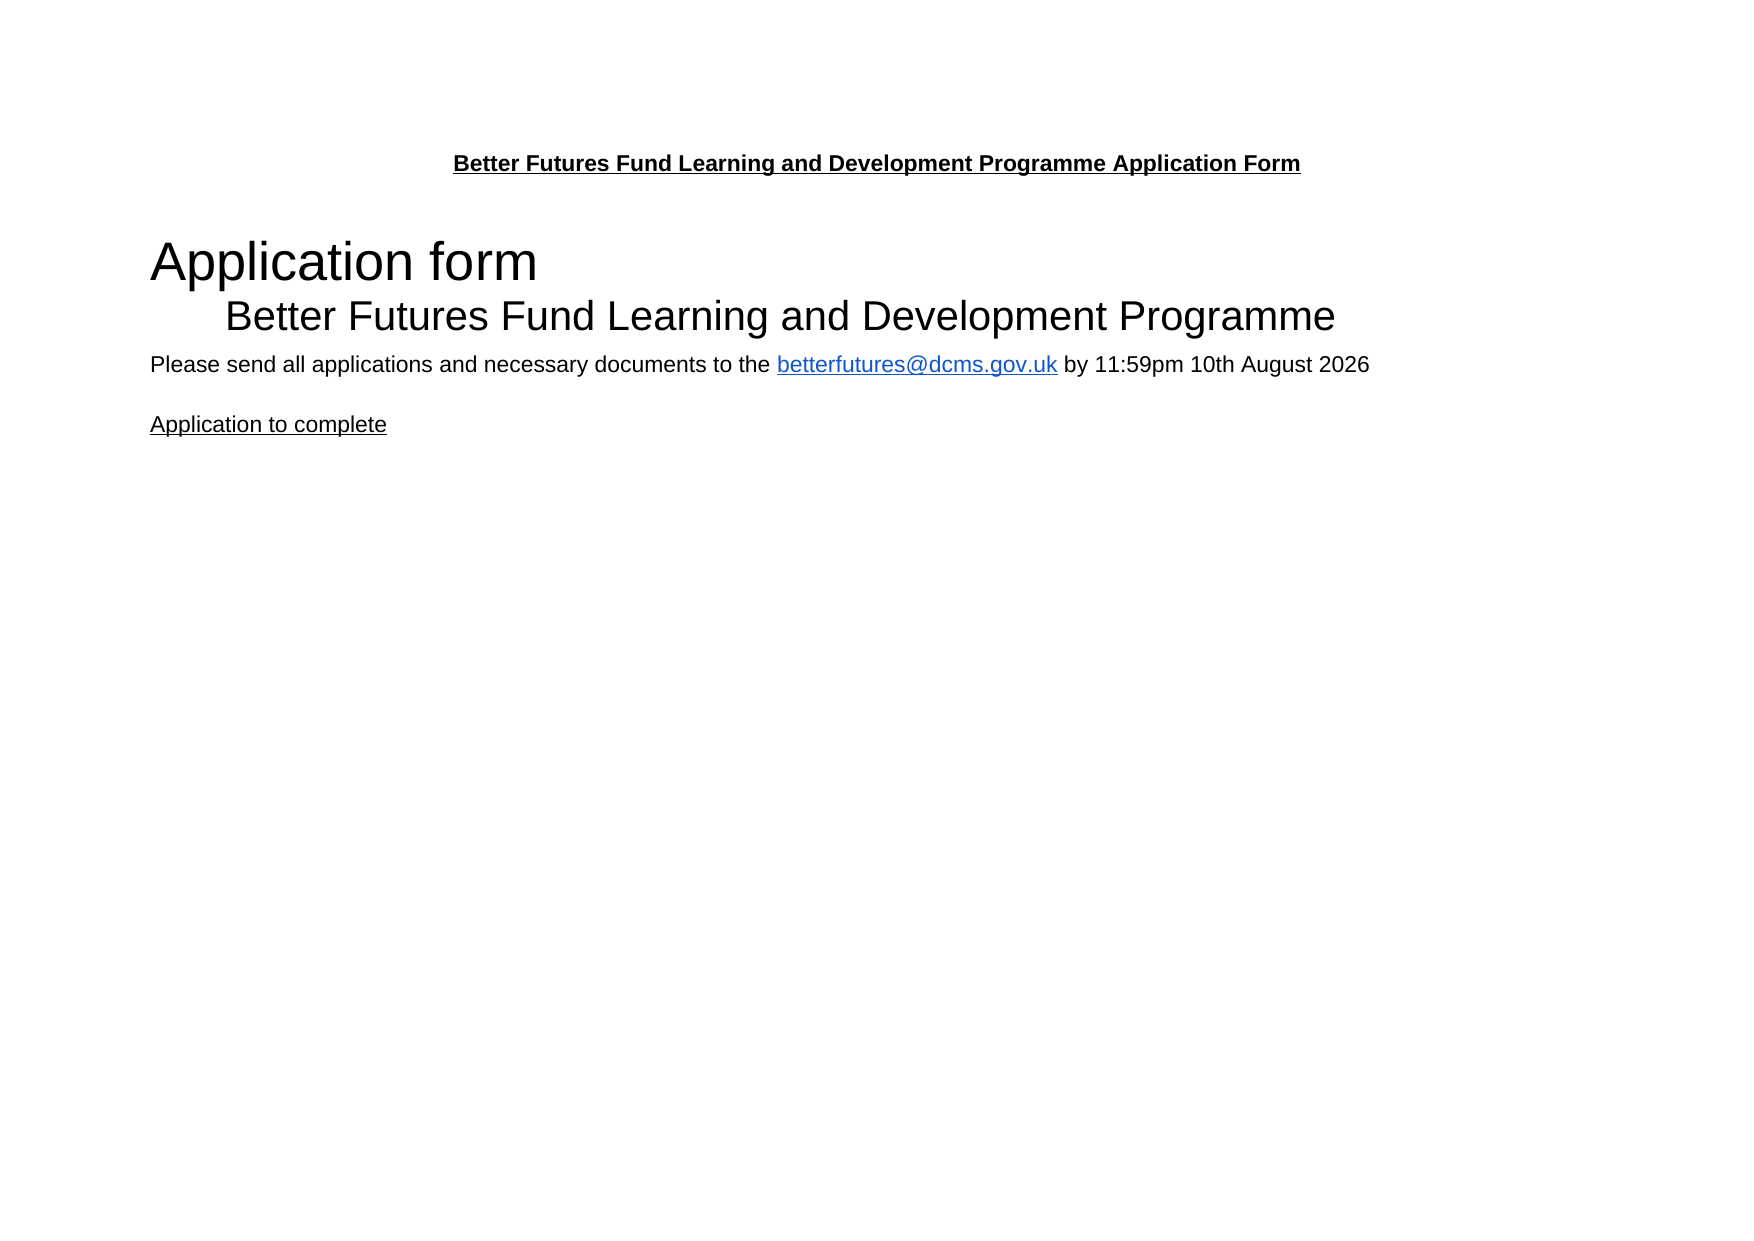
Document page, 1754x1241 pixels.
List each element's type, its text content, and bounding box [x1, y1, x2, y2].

text Application to complete [150, 411, 1604, 438]
text Better Futures Fund Learning and Development Programme Application Form [150, 150, 1604, 176]
subtitle Better Futures Fund Learning and Development Programme [150, 291, 1604, 339]
subtitle Application form [150, 229, 1604, 291]
text Please send all applications and necessary documents to the betterfutures@dcms.gov.uk by 11:59pm 10th August 2026 [150, 351, 1604, 377]
